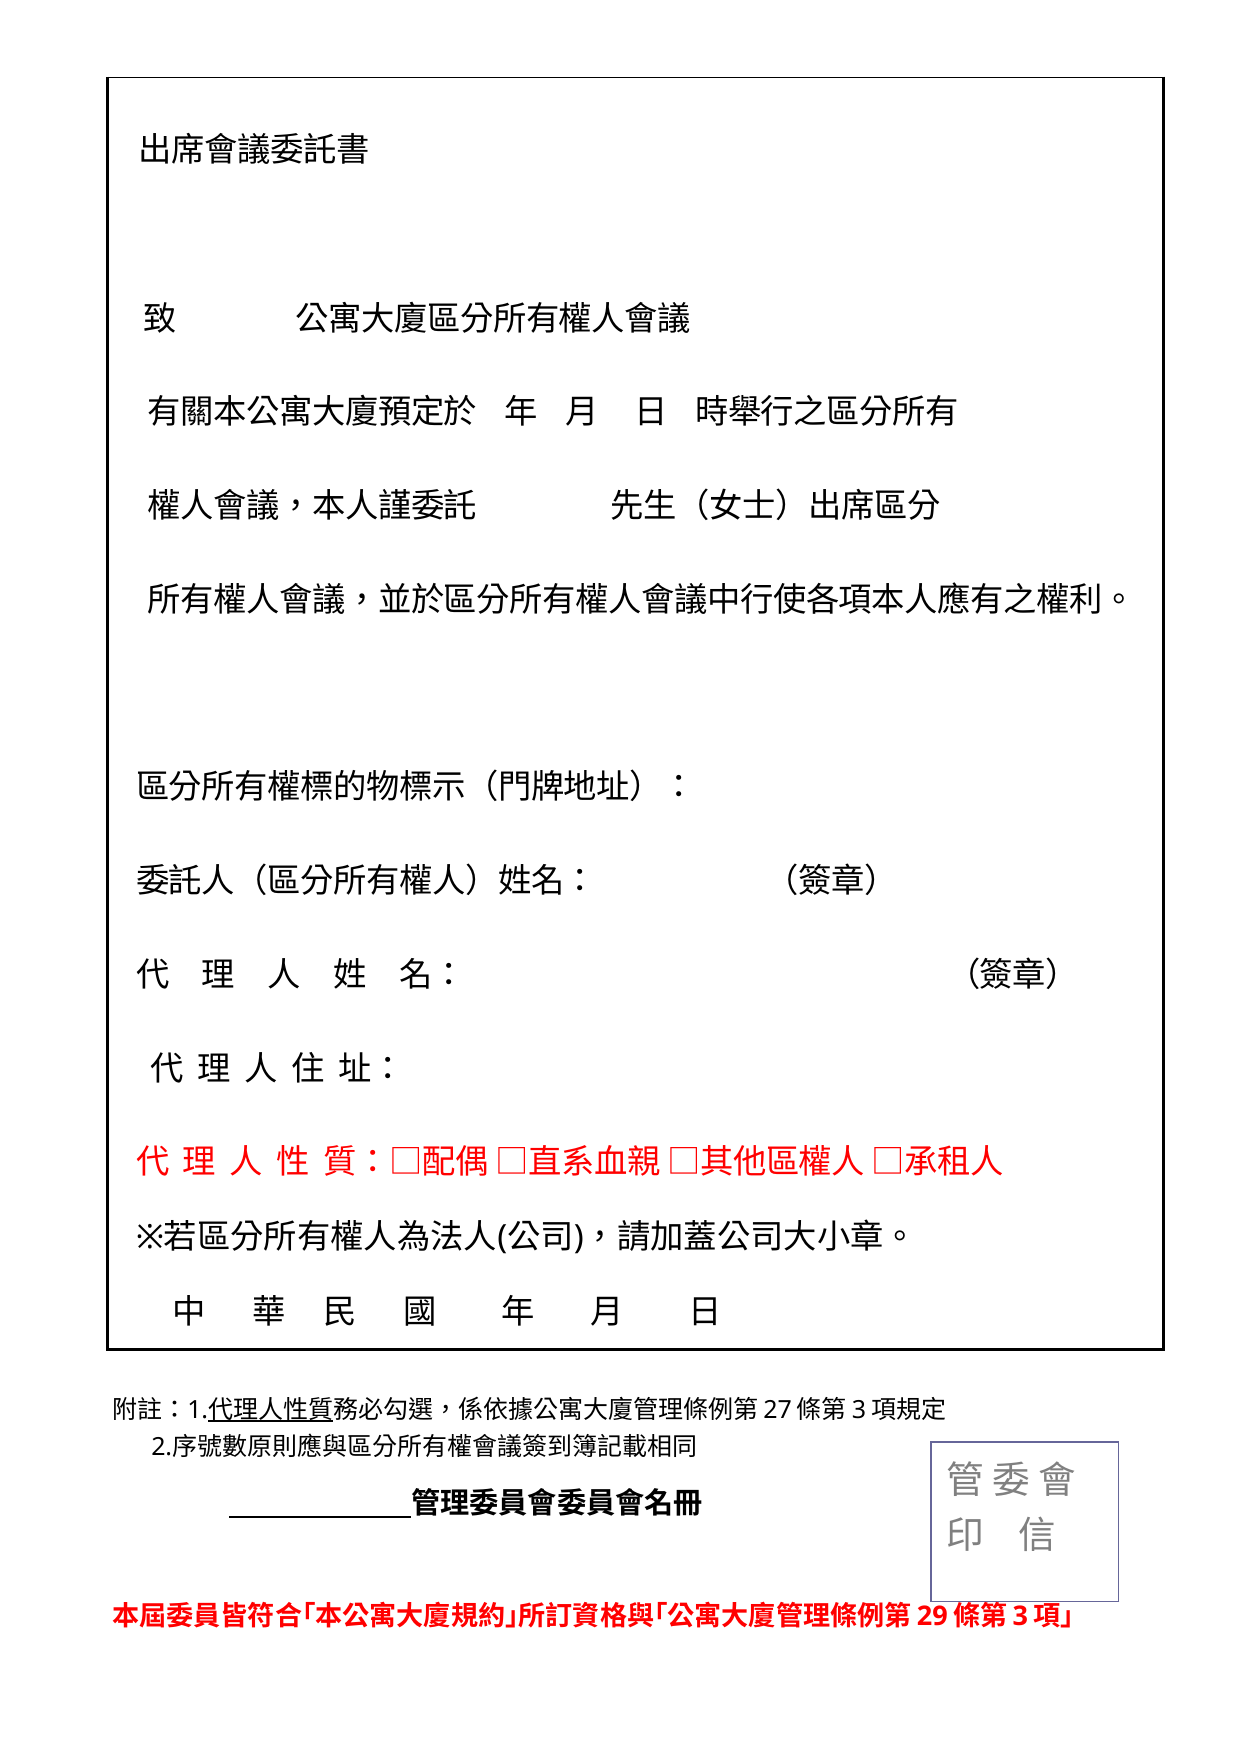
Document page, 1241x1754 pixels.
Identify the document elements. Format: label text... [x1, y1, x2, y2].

text [1119, 1464, 1128, 1539]
text 附註：1.代理人性質務必勾選，係依據公寓大廈管理條例第27條第3項規定 [112, 1389, 1128, 1426]
text 管 委 會印 信 [946, 1450, 1103, 1559]
text 管理委員會委員會名冊 [112, 1464, 930, 1539]
table_cell 出席會議委託書 致 公寓大廈區分所有權人會議 有關本公寓大廈預定於 年 月 日 時舉行之區分所有 權人會議，本人謹委託 先生（女士）出席區分 所有權人會議，並於區分所有權人會議中行使各項本人應有之權利。 區分所有權標的物標示（門牌地址）： 委託人（區分所有權人）姓名： （簽章） 代 理 人 姓 名： （簽章） 代 理 人 住 址： 代 理 人 性 質：□配偶 □直系血親 □其他區權人 □承租人 ※若區分所有權人為法人(公司)，請加蓋公司大小章。 中 華 民 國 年 月 日 [109, 78, 1162, 1348]
text 本屆委員皆符合｢本公寓大廈規約｣所訂資格與｢公寓大廈管理條例第29條第3項｣ [112, 1576, 1099, 1651]
text 2.序號數原則應與區分所有權會議簽到簿記載相同 [112, 1426, 1128, 1464]
